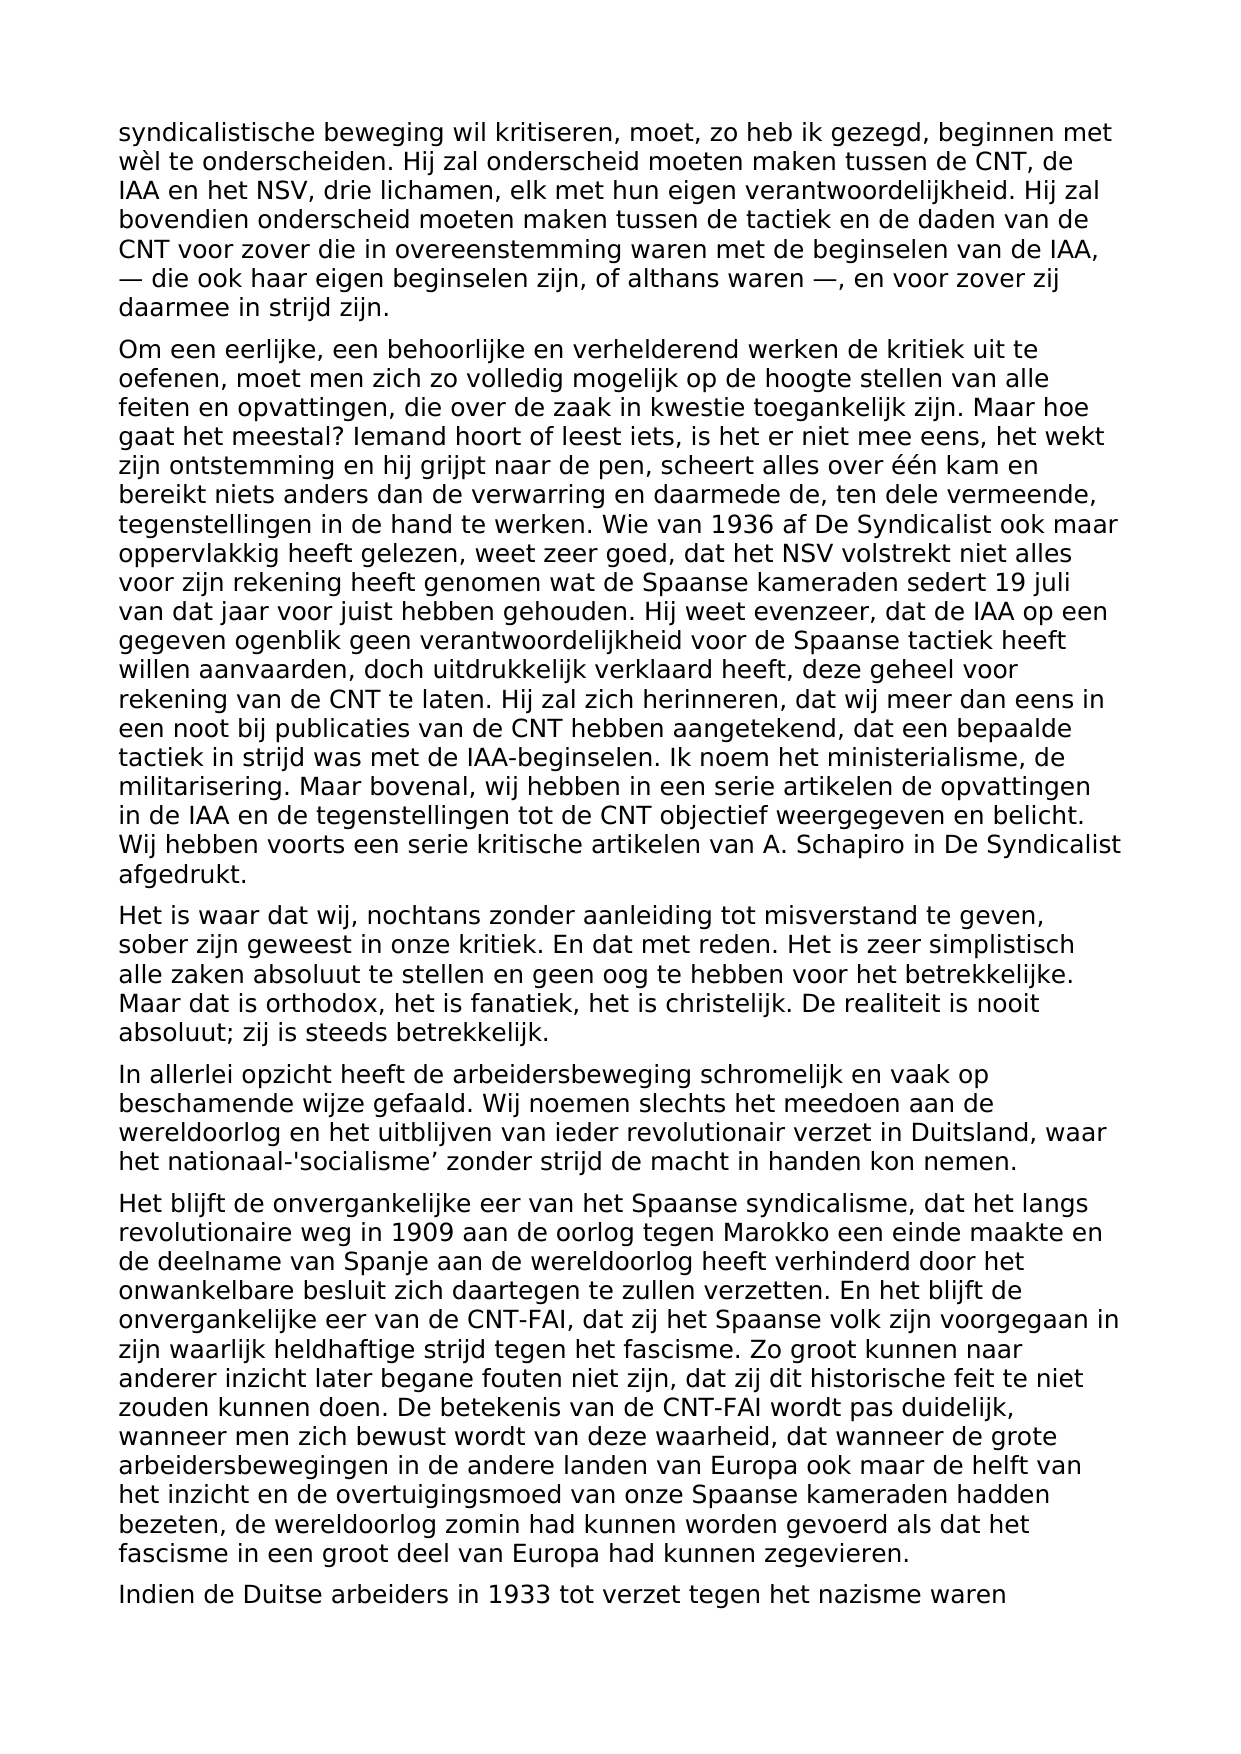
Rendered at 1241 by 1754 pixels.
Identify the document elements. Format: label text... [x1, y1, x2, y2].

text Het blijft de onvergankelijke eer van het Spaanse syndicalisme, dat het langs revolutionaire weg in 1909 aan de oorlog tegen Marokko een einde maakte en de deelname van Spanje aan de wereldoorlog heeft verhinderd door het onwankelbare besluit zich daartegen te zullen verzetten. En het blijft de onvergankelijke eer van de CNT-FAI, dat zij het Spaanse volk zijn voorgegaan in zijn waarlijk heldhaftige strijd tegen het fascisme. Zo groot kunnen naar anderer inzicht later begane fouten niet zijn, dat zij dit historische feit te niet zouden kunnen doen. De betekenis van de CNT-FAI wordt pas duidelijk, wanneer men zich bewust wordt van deze waarheid, dat wanneer de grote arbeidersbewegingen in de andere landen van Europa ook maar de helft van het inzicht en de overtuigingsmoed van onze Spaanse kameraden hadden bezeten, de wereldoorlog zomin had kunnen worden gevoerd als dat het fascisme in een groot deel van Europa had kunnen zegevieren. [118, 1189, 1122, 1568]
text Het is waar dat wij, nochtans zonder aanleiding tot misverstand te geven, sober zijn geweest in onze kritiek. En dat met reden. Het is zeer simplistisch alle zaken absoluut te stellen en geen oog te hebben voor het betrekkelijke. Maar dat is orthodox, het is fanatiek, het is christelijk. De realiteit is nooit absoluut; zij is steeds betrekkelijk. [118, 901, 1122, 1047]
text syndicalistische beweging wil kritiseren, moet, zo heb ik gezegd, beginnen met wèl te onderscheiden. Hij zal onderscheid moeten maken tussen de CNT, de IAA en het NSV, drie lichamen, elk met hun eigen verantwoordelijkheid. Hij zal bovendien onderscheid moeten maken tussen de tactiek en de daden van de CNT voor zover die in overeenstemming waren met de beginselen van de IAA, — die ook haar eigen beginselen zijn, of althans waren —, en voor zover zij daarmee in strijd zijn. [118, 118, 1122, 322]
text Indien de Duitse arbeiders in 1933 tot verzet tegen het nazisme waren [118, 1581, 1122, 1610]
text In allerlei opzicht heeft de arbeidersbeweging schromelijk en vaak op beschamende wijze gefaald. Wij noemen slechts het meedoen aan de wereldoorlog en het uitblijven van ieder revolutionair verzet in Duitsland, waar het nationaal-'socialisme’ zonder strijd de macht in handen kon nemen. [118, 1060, 1122, 1176]
text Om een eerlijke, een behoorlijke en verhelderend werken de kritiek uit te oefenen, moet men zich zo volledig mogelijk op de hoogte stellen van alle feiten en opvattingen, die over de zaak in kwestie toegankelijk zijn. Maar hoe gaat het meestal? Iemand hoort of leest iets, is het er niet mee eens, het wekt zijn ontstemming en hij grijpt naar de pen, scheert alles over één kam en bereikt niets anders dan de verwarring en daarmede de, ten dele vermeende, tegenstellingen in de hand te werken. Wie van 1936 af De Syndicalist ook maar oppervlakkig heeft gelezen, weet zeer goed, dat het NSV volstrekt niet alles voor zijn rekening heeft genomen wat de Spaanse kameraden sedert 19 juli van dat jaar voor juist hebben gehouden. Hij weet evenzeer, dat de IAA op een gegeven ogenblik geen verantwoordelijkheid voor de Spaanse tactiek heeft willen aanvaarden, doch uitdrukkelijk verklaard heeft, deze geheel voor rekening van de CNT te laten. Hij zal zich herinneren, dat wij meer dan eens in een noot bij publicaties van de CNT hebben aangetekend, dat een bepaalde tactiek in strijd was met de IAA-beginselen. Ik noem het ministerialisme, de militarisering. Maar bovenal, wij hebben in een serie artikelen de opvattingen in de IAA en de tegenstellingen tot de CNT objectief weergegeven en belicht. Wij hebben voorts een serie kritische artikelen van A. Schapiro in De Syndicalist afgedrukt. [118, 335, 1122, 889]
